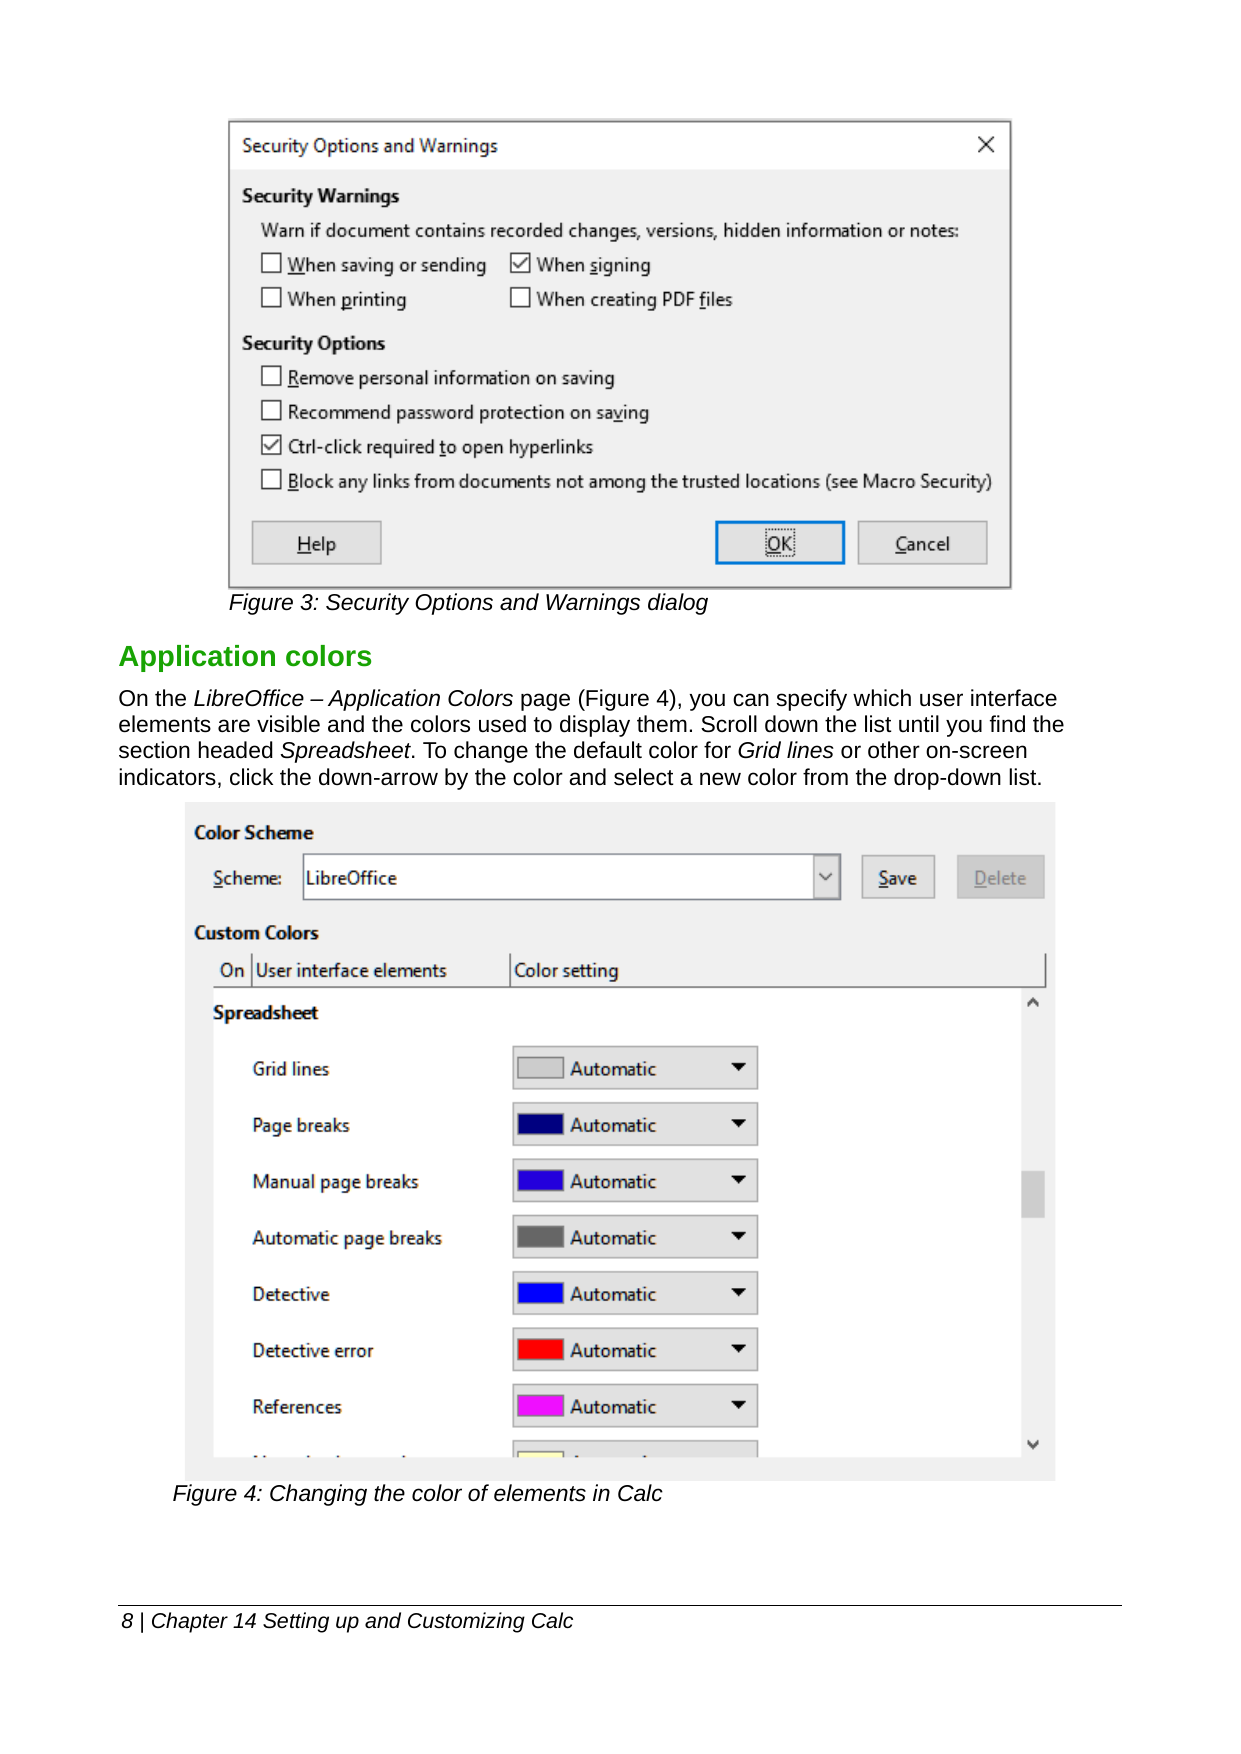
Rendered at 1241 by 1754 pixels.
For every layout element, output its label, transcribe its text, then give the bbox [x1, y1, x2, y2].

picture [227, 118, 1013, 590]
text Figure 3: Security Options and Warnings dialog [229, 590, 1012, 616]
text Figure 4: Changing the color of elements in Calc [172, 802, 1068, 1507]
picture [184, 802, 1056, 1481]
text On the LibreOffice – Application Colors page (Figure 4), you can specify which user interface elements are visible and the colors used to display them. Scroll down the list until you find the section headed Spreadsheet. To change the default color for Grid lines or other on-screen indicators, click the down-arrow by the color and select a new color from the drop-down list. [118, 684, 1122, 790]
subtitle Application colors [118, 639, 1122, 673]
